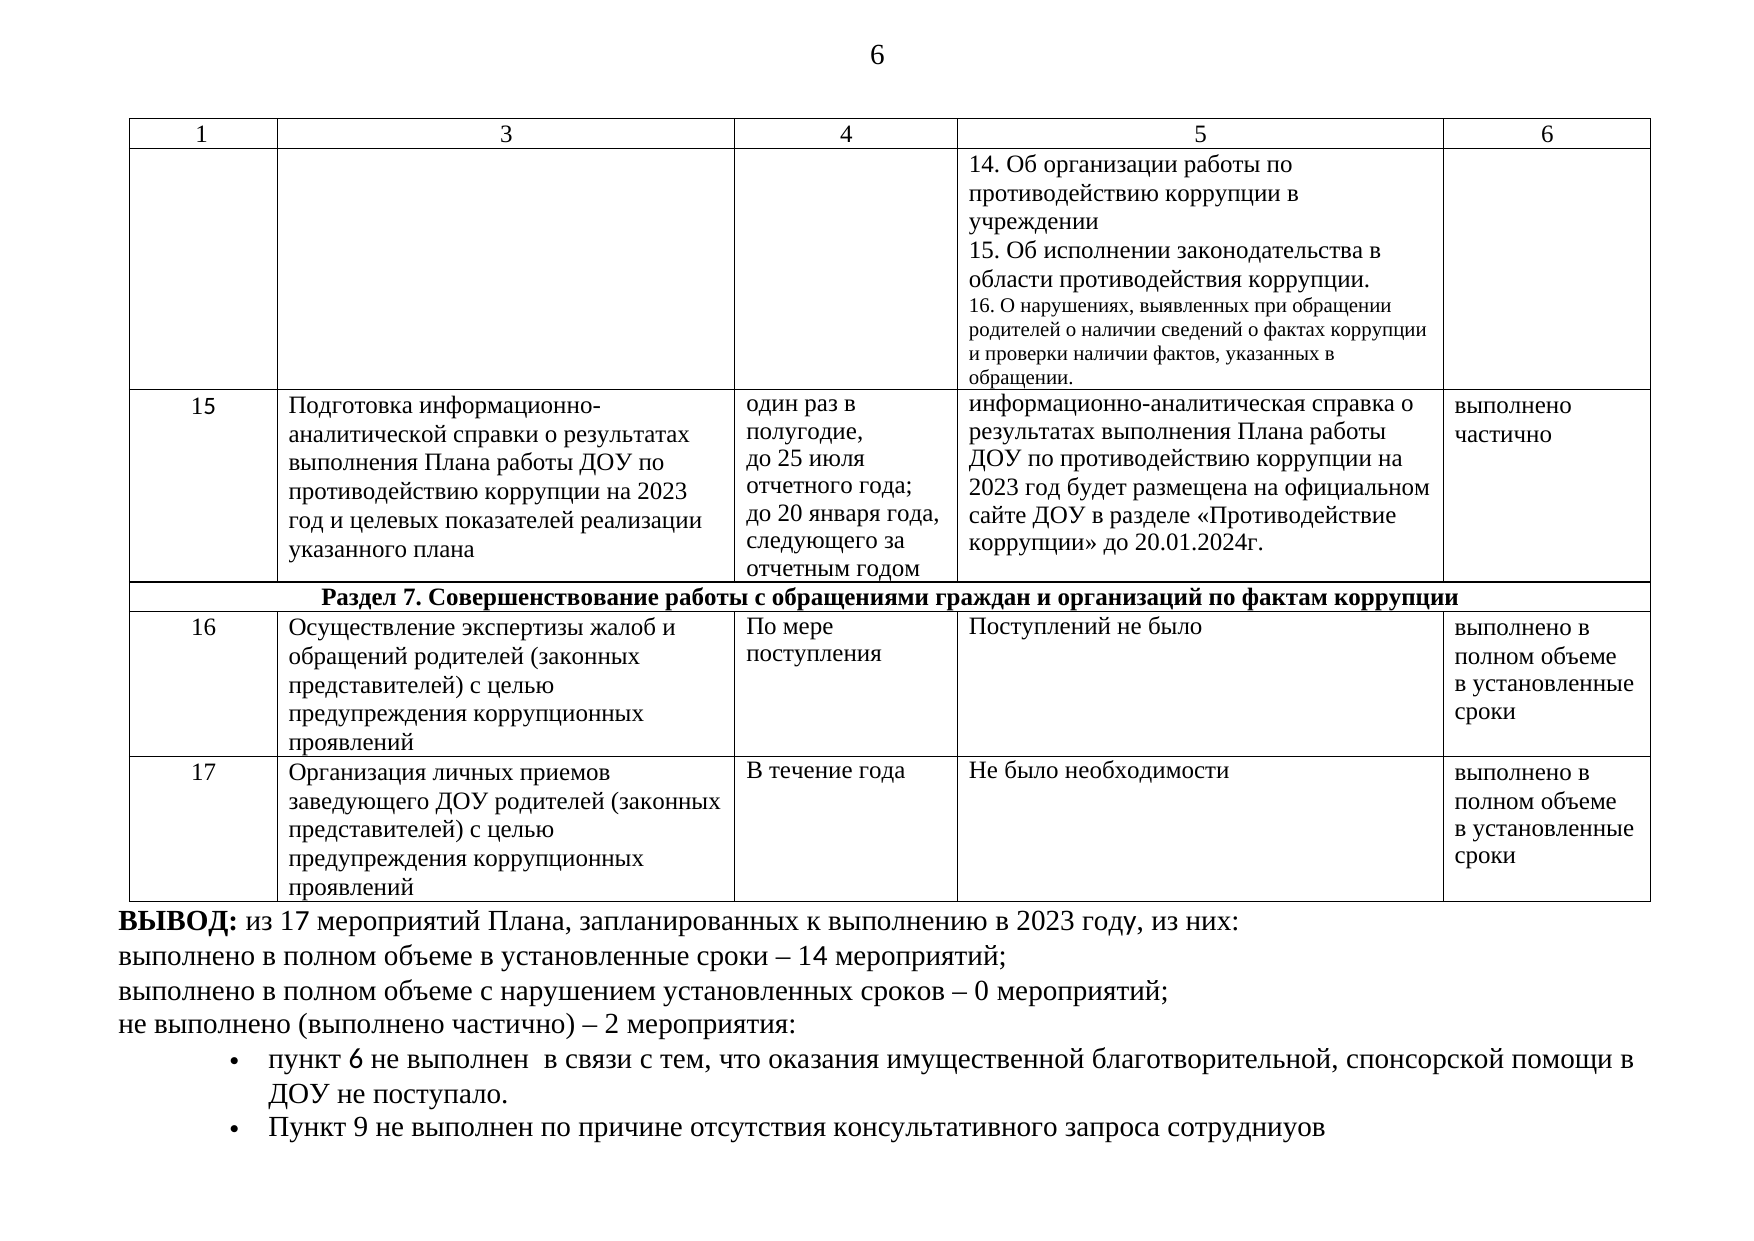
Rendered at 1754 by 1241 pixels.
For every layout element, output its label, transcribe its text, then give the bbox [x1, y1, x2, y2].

table_cell выполнено в полном объеме в установленные сроки [1444, 757, 1650, 901]
text ВЫВОД: из 17 мероприятий Плана, запланированных к выполнению в 2023 году, из них: [118, 902, 1654, 937]
list Пункт 9 не выполнен по причине отсутствия консультативного запроса сотрудниуов [231, 1109, 1636, 1143]
table_header 4 [735, 119, 957, 148]
table_cell Осуществление экспертизы жалоб и обращений родителей (законных представителей) с целью предупреждения коррупционных проявлений [278, 612, 734, 756]
table_cell выполнено частично [1444, 390, 1650, 581]
table_cell По мере поступления [735, 612, 957, 756]
table_cell [278, 149, 734, 389]
table_header 3 [278, 119, 734, 148]
table_cell [1444, 149, 1650, 389]
table_cell Организация личных приемов заведующего ДОУ родителей (законных представителей) с целью предупреждения коррупционных проявлений [278, 757, 734, 901]
text не выполнено (выполнено частично) – 2 мероприятия: [118, 1007, 1636, 1040]
text выполнено в полном объеме в установленные сроки – 14 мероприятий; [118, 937, 1654, 973]
table_cell выполнено в полном объеме в установленные сроки [1444, 612, 1650, 756]
text выполнено в полном объеме с нарушением установленных сроков – 0 мероприятий; [118, 973, 1654, 1007]
table_header 5 [958, 119, 1443, 148]
table_cell [735, 149, 957, 389]
table_cell информационно-аналитическая справка о результатах выполнения Плана работы ДОУ по противодействию коррупции на 2023 год будет размещена на официальном сайте ДОУ в разделе «Противодействие коррупции» до 20.01.2024г. [958, 390, 1443, 581]
list пункт 6 не выполнен в связи с тем, что оказания имущественной благотворительной, спонсорской помощи в ДОУ не поступало. [231, 1040, 1636, 1109]
table_cell 14. Об организации работы по противодействию коррупции в учреждении 15. Об исполнении законодательства в области противодействия коррупции. 16. О нарушениях, выявленных при обращении родителей о наличии сведений о фактах коррупции и проверки наличии фактов, указанных в обращении. [958, 149, 1443, 389]
table_cell Поступлений не было [958, 612, 1443, 756]
table_cell Раздел 7. Совершенствование работы с обращениями граждан и организаций по фактам коррупции [130, 583, 1650, 611]
table_cell [130, 149, 277, 389]
table_cell Подготовка информационно-аналитической справки о результатах выполнения Плана работы ДОУ по противодействию коррупции на 2023 год и целевых показателей реализации указанного плана [278, 390, 734, 581]
table_cell Не было необходимости [958, 757, 1443, 901]
table_cell 16 [130, 612, 277, 756]
table_cell 15 [130, 390, 277, 581]
table_header 6 [1444, 119, 1650, 148]
table_cell 17 [130, 757, 277, 901]
table_header 1 [130, 119, 277, 148]
table_cell один раз в полугодие, до 25 июля отчетного года; до 20 января года, следующего за отчетным годом [735, 390, 957, 581]
table_cell В течение года [735, 757, 957, 901]
